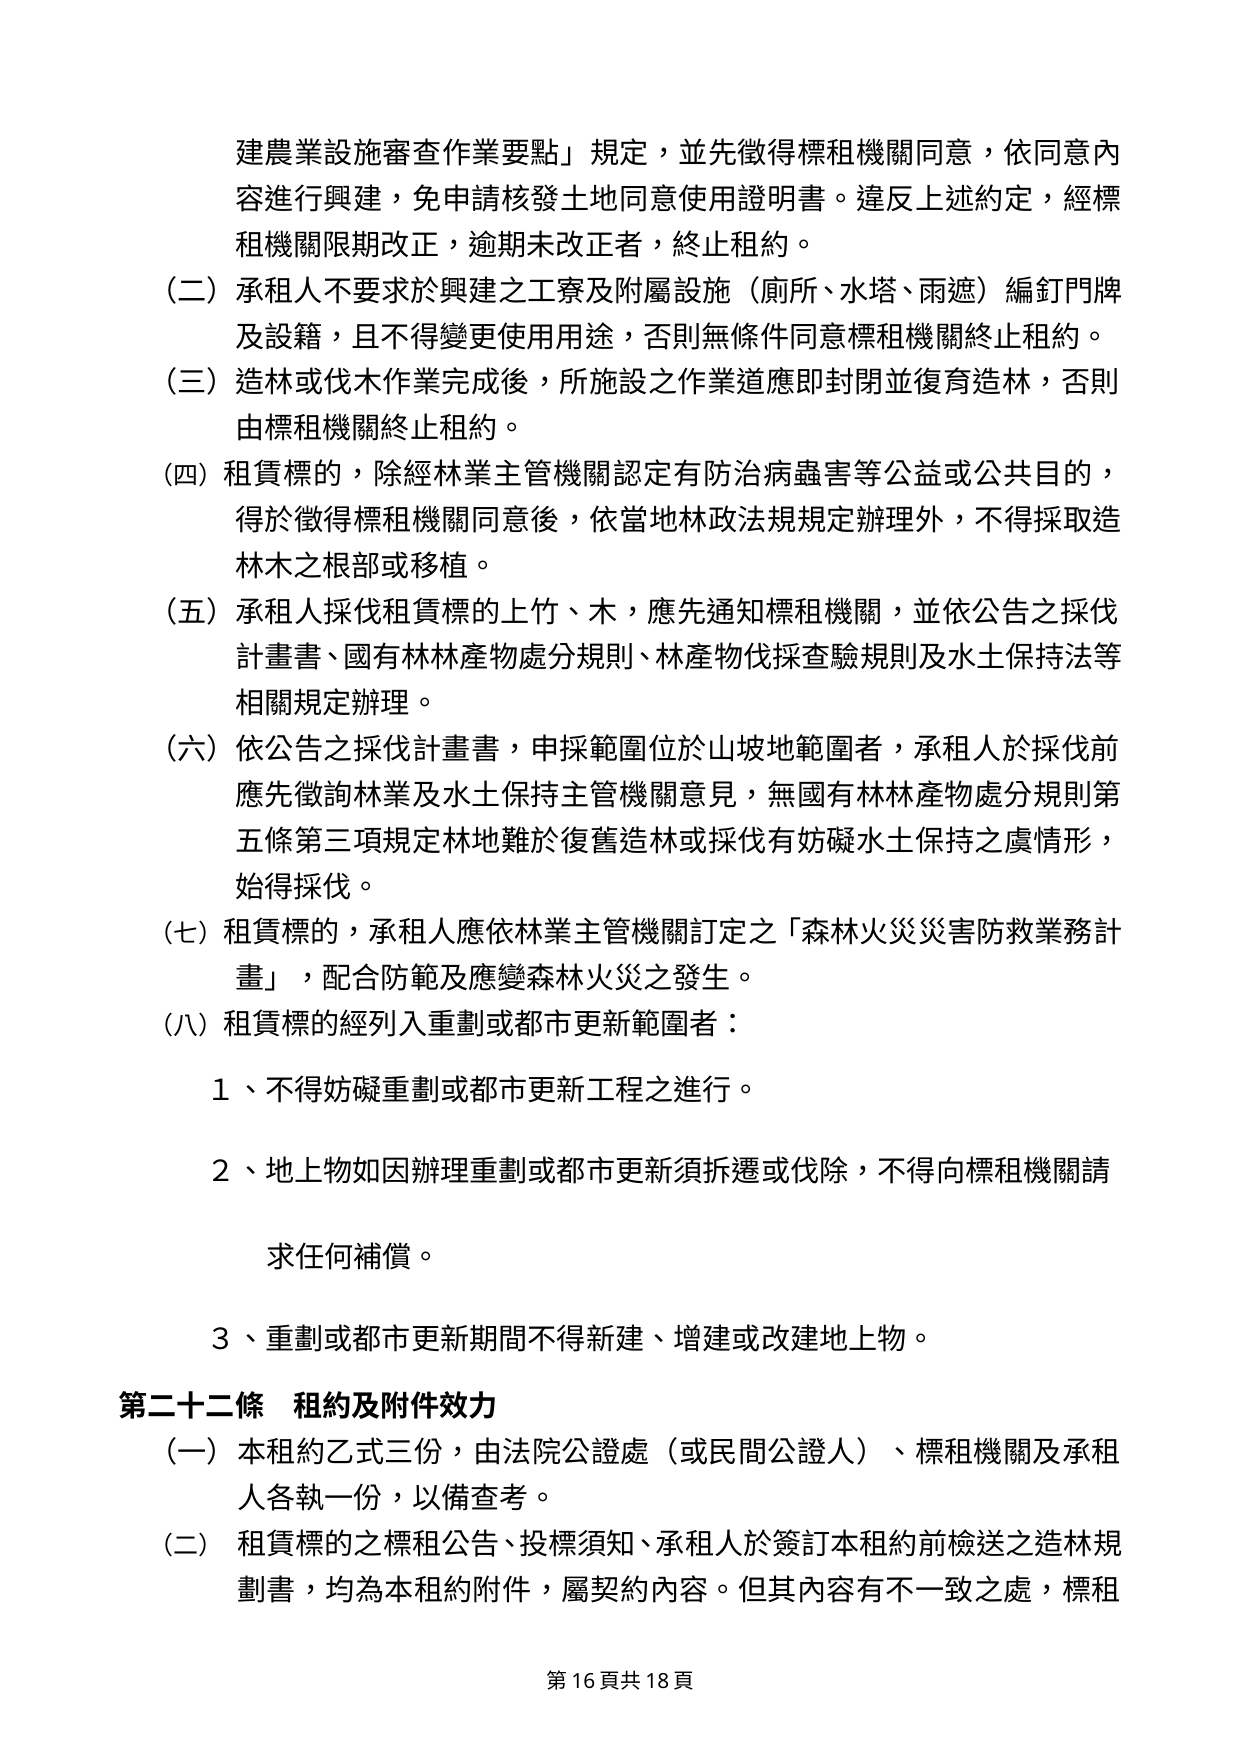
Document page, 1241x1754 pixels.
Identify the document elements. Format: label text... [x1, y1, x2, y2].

list 重劃或都市更新期間不得新建、增建或改建地上物。 [207, 1299, 1122, 1374]
list 建農業設施審查作業要點」規定，並先徵得標租機關同意，依同意內容進行興建，免申請核發土地同意使用證明書。違反上述約定，經標租機關限期改正，逾期未改正者，終止租約。 [148, 127, 1122, 264]
list 本租約乙式三份，由法院公證處（或民間公證人）、標租機關及承租人各執一份，以備查考。 [148, 1426, 1122, 1518]
list 租賃標的之標租公告、投標須知、承租人於簽訂本租約前檢送之造林規劃書，均為本租約附件，屬契約內容。但其內容有不一致之處，標租 [148, 1518, 1122, 1609]
text 第二十二條 租約及附件效力 [118, 1380, 1122, 1426]
list 造林或伐木作業完成後，所施設之作業道應即封閉並復育造林，否則由標租機關終止租約。 [148, 356, 1122, 448]
list 租賃標的，除經林業主管機關認定有防治病蟲害等公益或公共目的，得於徵得標租機關同意後，依當地林政法規規定辦理外，不得採取造林木之根部或移植。 [148, 448, 1122, 585]
list 承租人採伐租賃標的上竹、木，應先通知標租機關，並依公告之採伐計畫書、國有林林產物處分規則、林產物伐採查驗規則及水土保持法等相關規定辦理。 [148, 585, 1122, 723]
list 租賃標的，承租人應依林業主管機關訂定之「森林火災災害防救業務計畫」，配合防範及應變森林火災之發生。 [148, 906, 1122, 998]
list 承租人不要求於興建之工寮及附屬設施（廁所、水塔、雨遮）編釘門牌及設籍，且不得變更使用用途，否則無條件同意標租機關終止租約。 [148, 264, 1122, 356]
list 不得妨礙重劃或都市更新工程之進行。 [207, 1050, 1122, 1125]
list 租賃標的經列入重劃或都市更新範圍者： [148, 998, 1122, 1044]
list 依公告之採伐計畫書，申採範圍位於山坡地範圍者，承租人於採伐前應先徵詢林業及水土保持主管機關意見，無國有林林產物處分規則第五條第三項規定林地難於復舊造林或採伐有妨礙水土保持之虞情形，始得採伐。 [148, 723, 1122, 906]
list 地上物如因辦理重劃或都市更新須拆遷或伐除，不得向標租機關請求任何補償。 [207, 1131, 1122, 1293]
